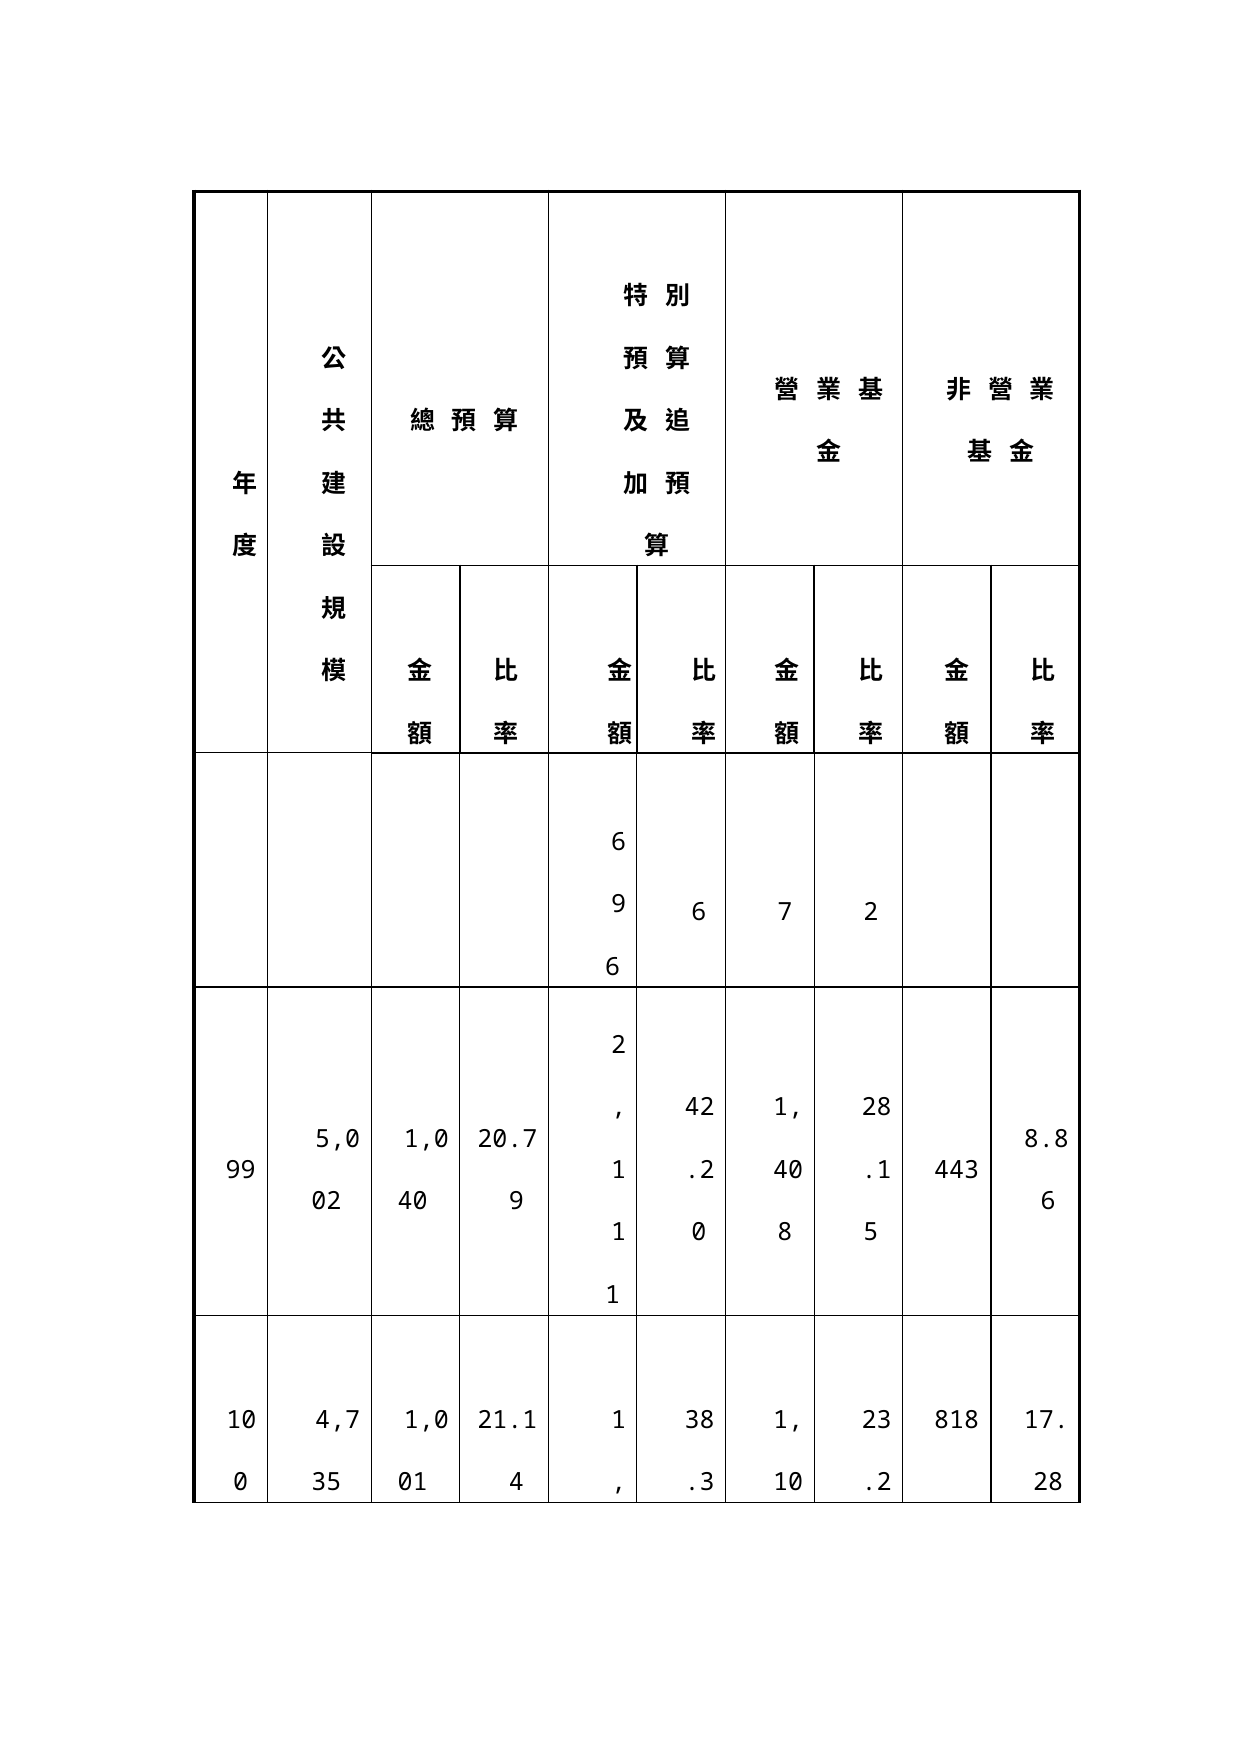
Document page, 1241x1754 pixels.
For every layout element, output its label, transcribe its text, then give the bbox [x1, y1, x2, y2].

table_cell 42.20 [637, 988, 725, 1314]
table_cell 99 [196, 988, 267, 1314]
table_cell 金額 [372, 566, 459, 752]
table_cell 金額 [903, 566, 990, 752]
table_cell 28.15 [815, 988, 902, 1314]
table_cell 金額 [726, 566, 813, 752]
table_cell 38.3 [637, 1316, 725, 1502]
table_cell 100 [196, 1316, 267, 1502]
table_cell 比率 [815, 566, 902, 752]
table_cell 7 [726, 754, 814, 986]
table_cell 818 [903, 1316, 990, 1502]
table_cell [903, 754, 990, 986]
table_cell 443 [903, 988, 990, 1314]
table_cell 1,10 [726, 1316, 814, 1502]
table_cell 6 [637, 754, 725, 986]
table_cell [460, 754, 548, 986]
table_cell 比率 [461, 566, 548, 752]
table_cell [268, 753, 371, 986]
table_cell 金額 [549, 566, 636, 752]
table_cell [992, 754, 1078, 986]
table_header 非營業基金 [903, 193, 1078, 564]
table_cell 比率 [638, 566, 725, 752]
table_cell 1,408 [726, 988, 814, 1314]
table_header 年度 [196, 193, 267, 752]
table_cell 20.79 [460, 988, 548, 1314]
table_cell 1,001 [372, 1316, 459, 1502]
table_cell [196, 753, 267, 986]
table_header 總預算 [372, 193, 548, 564]
table_cell 21.14 [460, 1316, 548, 1502]
table_cell 1, [549, 1316, 636, 1502]
table_cell 2,111 [549, 988, 636, 1314]
table_header 特別預算 及追加預算 [549, 193, 725, 564]
table_cell 8.86 [992, 988, 1078, 1314]
table_cell 17.28 [992, 1316, 1078, 1502]
table_cell 1,040 [372, 988, 459, 1314]
table_cell 2 [815, 754, 902, 986]
table_header 公共建設規模 [268, 193, 371, 752]
table_cell 5,002 [268, 988, 371, 1314]
table_cell 696 [549, 754, 636, 986]
table_cell 23.2 [815, 1316, 902, 1502]
table_cell 比率 [992, 566, 1078, 752]
table_cell 4,735 [268, 1316, 371, 1502]
table_header 營業基金 [726, 193, 902, 564]
table_cell [372, 754, 459, 986]
